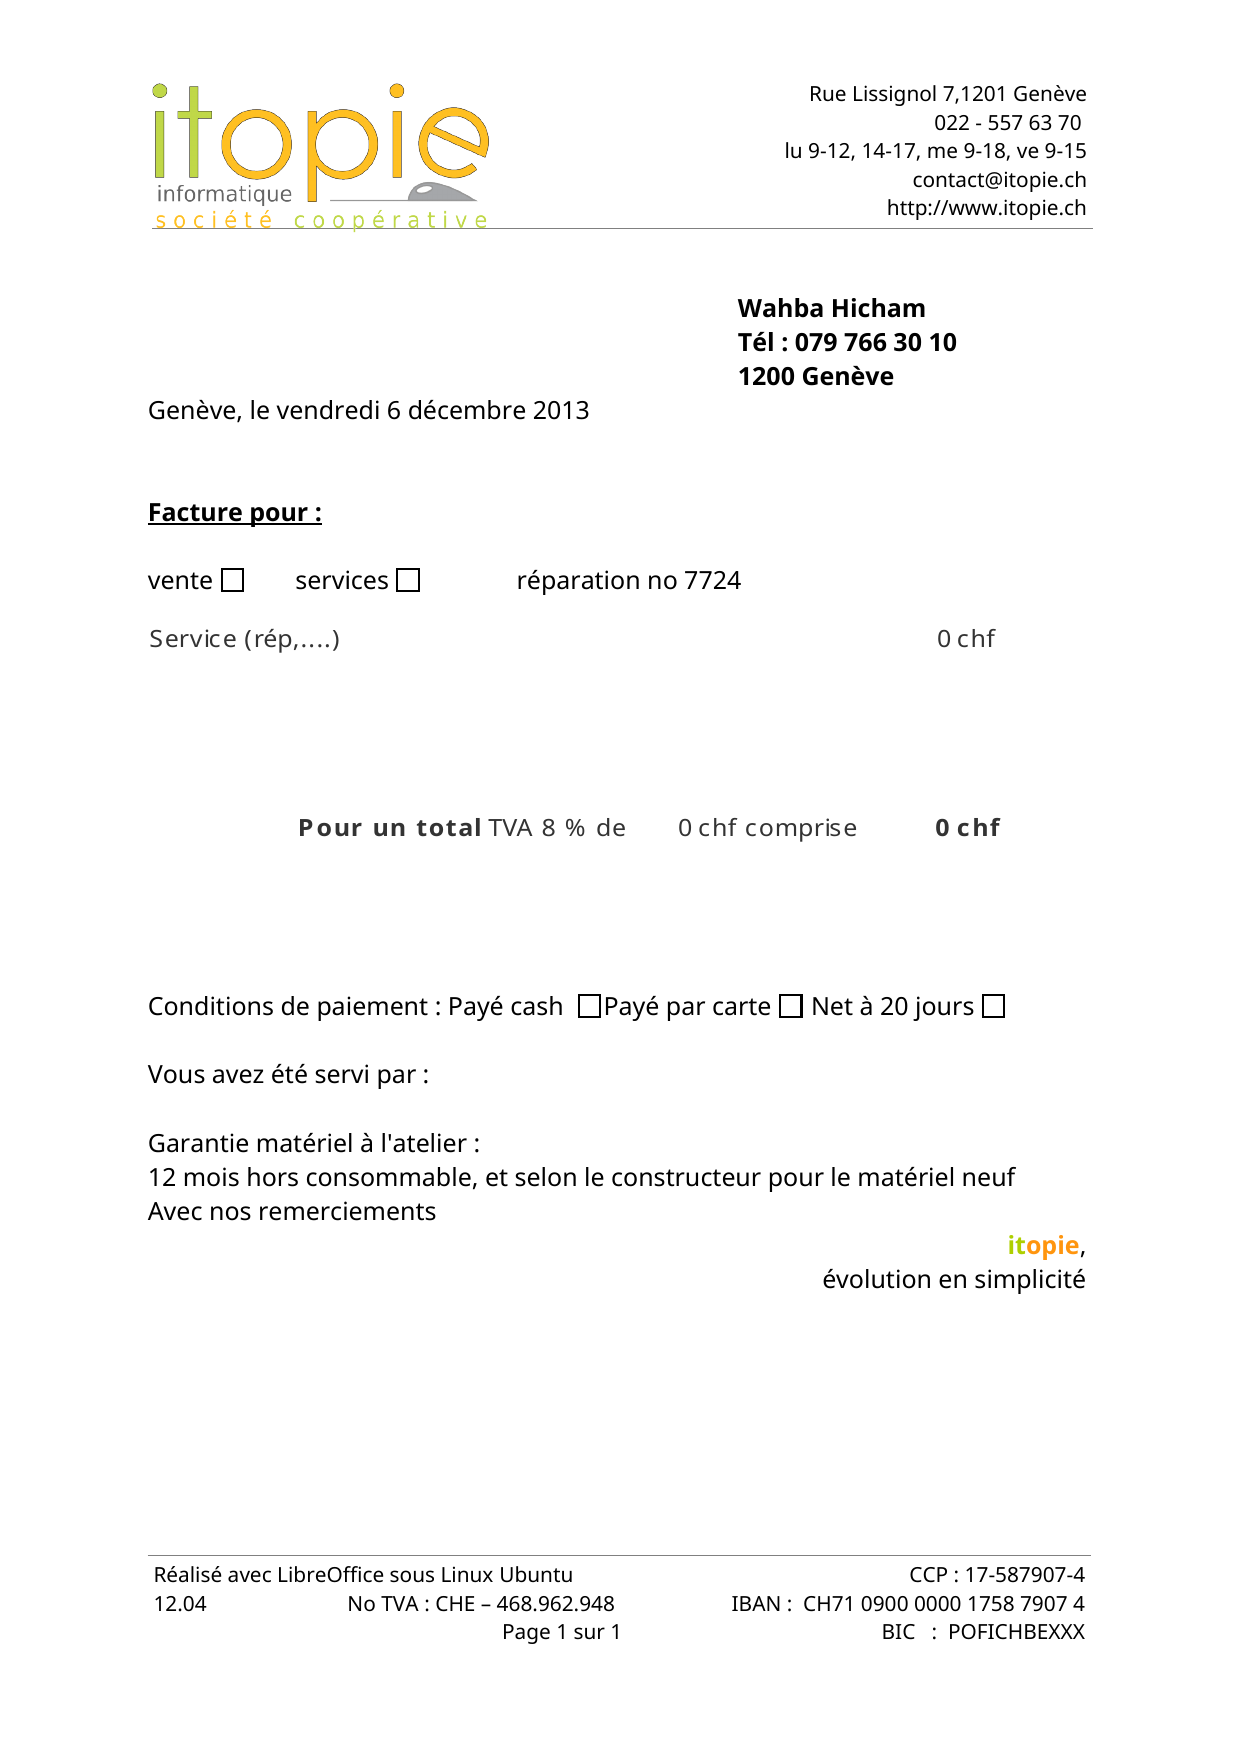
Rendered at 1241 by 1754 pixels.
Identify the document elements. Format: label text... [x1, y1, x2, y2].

text Genève, le vendredi 6 décembre 2013 [148, 392, 1093, 427]
text Vous avez été servi par : [148, 1057, 1093, 1091]
text Garantie matériel à l'atelier : [148, 1125, 1093, 1159]
text Avec nos remerciements [148, 1193, 1093, 1227]
text évolution en simplicité [148, 1262, 1093, 1296]
text 12 mois hors consommable, et selon le constructeur pour le matériel neuf [148, 1159, 1093, 1193]
text vente services réparation no 7724 [148, 563, 1093, 597]
text Wahba Hicham [148, 290, 1093, 324]
text Conditions de paiement : Payé cash Payé par carte Net à 20 jours [148, 989, 1093, 1023]
text Facture pour : [148, 495, 1093, 529]
text 1200 Genève [148, 358, 1093, 392]
text Tél : 079 766 30 10 [148, 324, 1093, 358]
text itopie, [148, 1227, 1093, 1262]
picture [138, 72, 500, 244]
